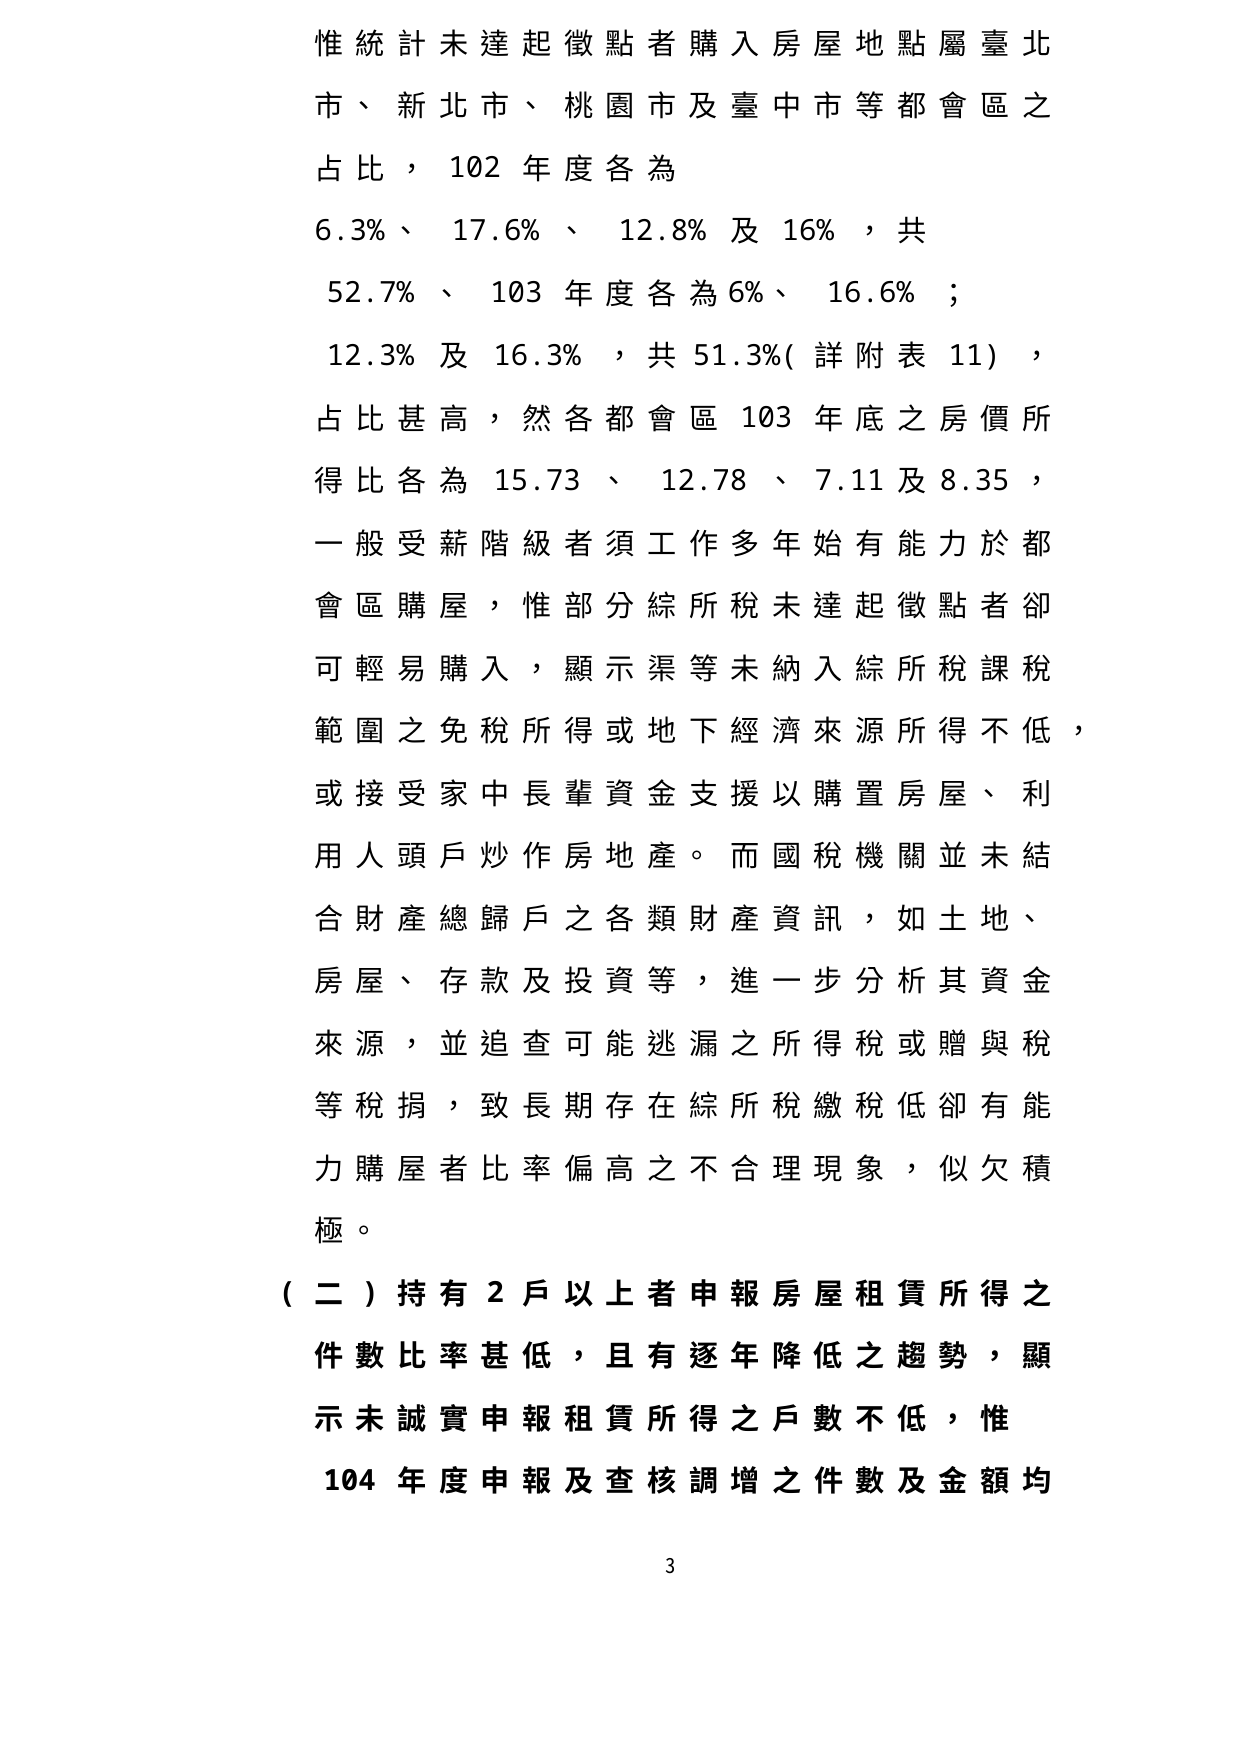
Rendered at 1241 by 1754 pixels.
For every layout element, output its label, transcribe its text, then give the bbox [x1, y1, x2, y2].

text (二)持有2戶以上者申報房屋租賃所得之件數比率甚低，且有逐年降低之趨勢，顯示未誠實申報租賃所得之戶數不低，惟104年度申報及查核調增之件數及金額均 [242, 1250, 1058, 1500]
text 依財政部賦稅署說明：「綜合所得稅為年度申報制，而購屋者多以累積多年所得用以支付購置房屋價款，又綜合所得稅係以所得總額減除相關免稅額及扣除額之餘額按稅率計算應納稅額，且有部分類別所得適用免稅規定或採分離課稅而未計入申報所得課稅，是尚難以綜合所得稅繳稅金額或適用稅率，據以推論其購屋能力。」惟統計未達起徵點者購入房屋地點屬臺北市、新北市、桃園市及臺中市等都會區之占比，102年度各為6.3%、17.6%、12.8%及16%，共52.7%、103年度各為6%、16.6%；12.3%及16.3%，共51.3%(詳附表11)，占比甚高，然各都會區103年底之房價所得比各為15.73、12.78、7.11及8.35，一般受薪階級者須工作多年始有能力於都會區購屋，惟部分綜所稅未達起徵點者卻可輕易購入，顯示渠等未納入綜所稅課稅範圍之免稅所得或地下經濟來源所得不低，或接受家中長輩資金支援以購置房屋、利用人頭戶炒作房地產。而國稅機關並未結合財產總歸戶之各類財產資訊，如土地、房屋、存款及投資等，進一步分析其資金來源，並追查可能逃漏之所得稅或贈與稅等稅捐，致長期存在綜所稅繳稅低卻有能力購屋者比率偏高之不合理現象，似欠積極。 [271, 0, 1058, 1250]
